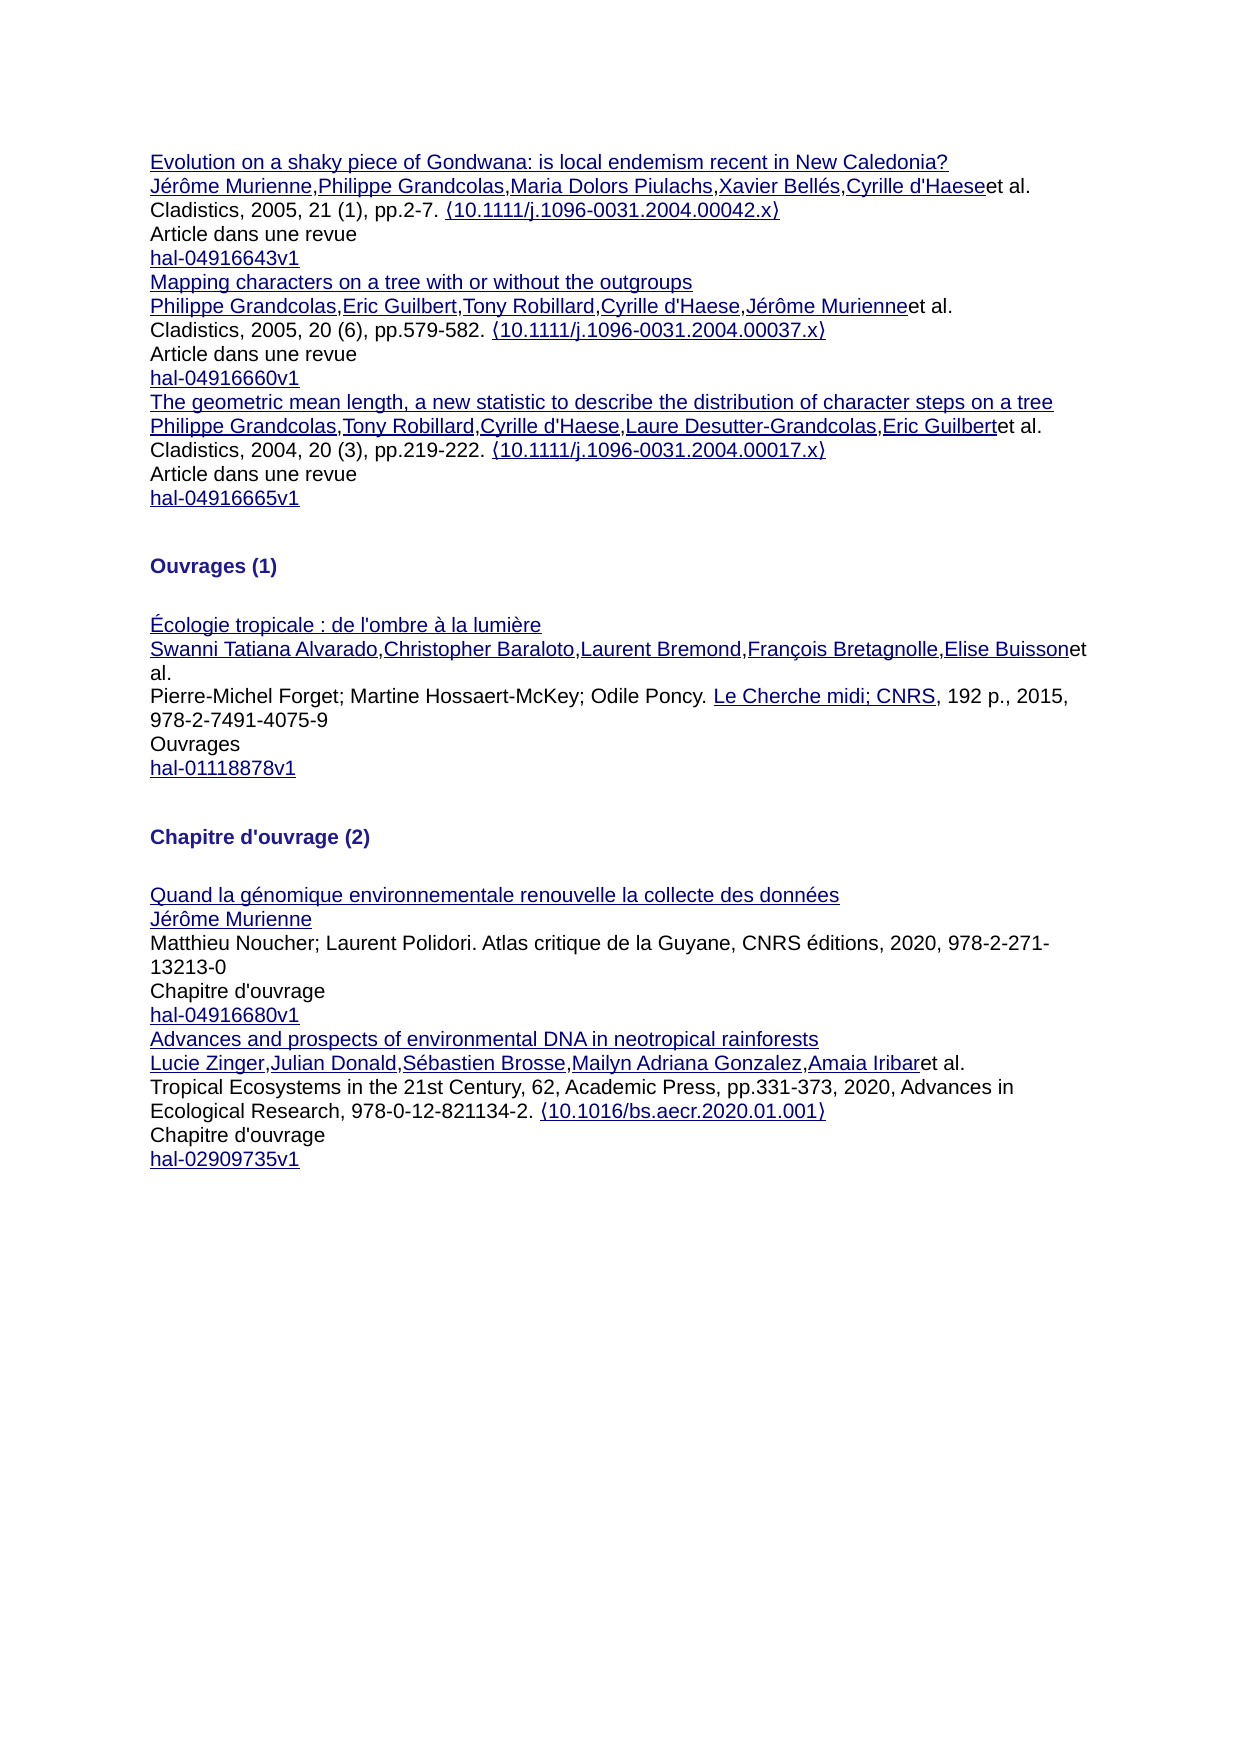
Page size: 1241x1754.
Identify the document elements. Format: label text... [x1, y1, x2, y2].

table_header Écologie tropicale : de l'ombre à la lumière Swanni Tatiana Alvarado,Christopher Baraloto,Laurent Bremond,François Bretagnolle,Elise Buissonet al. Pierre-Michel Forget; Martine Hossaert-McKey; Odile Poncy. Le Cherche midi; CNRS, 192 p., 2015, 978-2-7491-4075-9 Ouvrages hal-01118878v1 [150, 613, 1090, 780]
subtitle Chapitre d'ouvrage (2) [150, 825, 1090, 849]
table_cell Advances and prospects of environmental DNA in neotropical rainforests Lucie Zinger,Julian Donald,Sébastien Brosse,Mailyn Adriana Gonzalez,Amaia Iribaret al. Tropical Ecosystems in the 21st Century, 62, Academic Press, pp.331-373, 2020, Advances in Ecological Research, 978-0-12-821134-2. ⟨10.1016/bs.aecr.2020.01.001⟩ Chapitre d'ouvrage hal-02909735v1 [150, 1027, 1090, 1171]
table_cell The geometric mean length, a new statistic to describe the distribution of character steps on a tree Philippe Grandcolas,Tony Robillard,Cyrille d'Haese,Laure Desutter-Grandcolas,Eric Guilbertet al. Cladistics, 2004, 20 (3), pp.219-222. ⟨10.1111/j.1096-0031.2004.00017.x⟩ Article dans une revue hal-04916665v1 [150, 390, 1090, 509]
table_cell Mapping characters on a tree with or without the outgroups Philippe Grandcolas,Eric Guilbert,Tony Robillard,Cyrille d'Haese,Jérôme Murienneet al. Cladistics, 2005, 20 (6), pp.579-582. ⟨10.1111/j.1096-0031.2004.00037.x⟩ Article dans une revue hal-04916660v1 [150, 270, 1090, 389]
subtitle Ouvrages (1) [150, 554, 1090, 578]
table_cell Evolution on a shaky piece of Gondwana: is local endemism recent in New Caledonia? Jérôme Murienne,Philippe Grandcolas,Maria Dolors Piulachs,Xavier Bellés,Cyrille d'Haeseet al. Cladistics, 2005, 21 (1), pp.2-7. ⟨10.1111/j.1096-0031.2004.00042.x⟩ Article dans une revue hal-04916643v1 [150, 150, 1090, 270]
table_header Quand la génomique environnementale renouvelle la collecte des données Jérôme Murienne Matthieu Noucher; Laurent Polidori. Atlas critique de la Guyane, CNRS éditions, 2020, 978-2-271-13213-0 Chapitre d'ouvrage hal-04916680v1 [150, 883, 1090, 1027]
